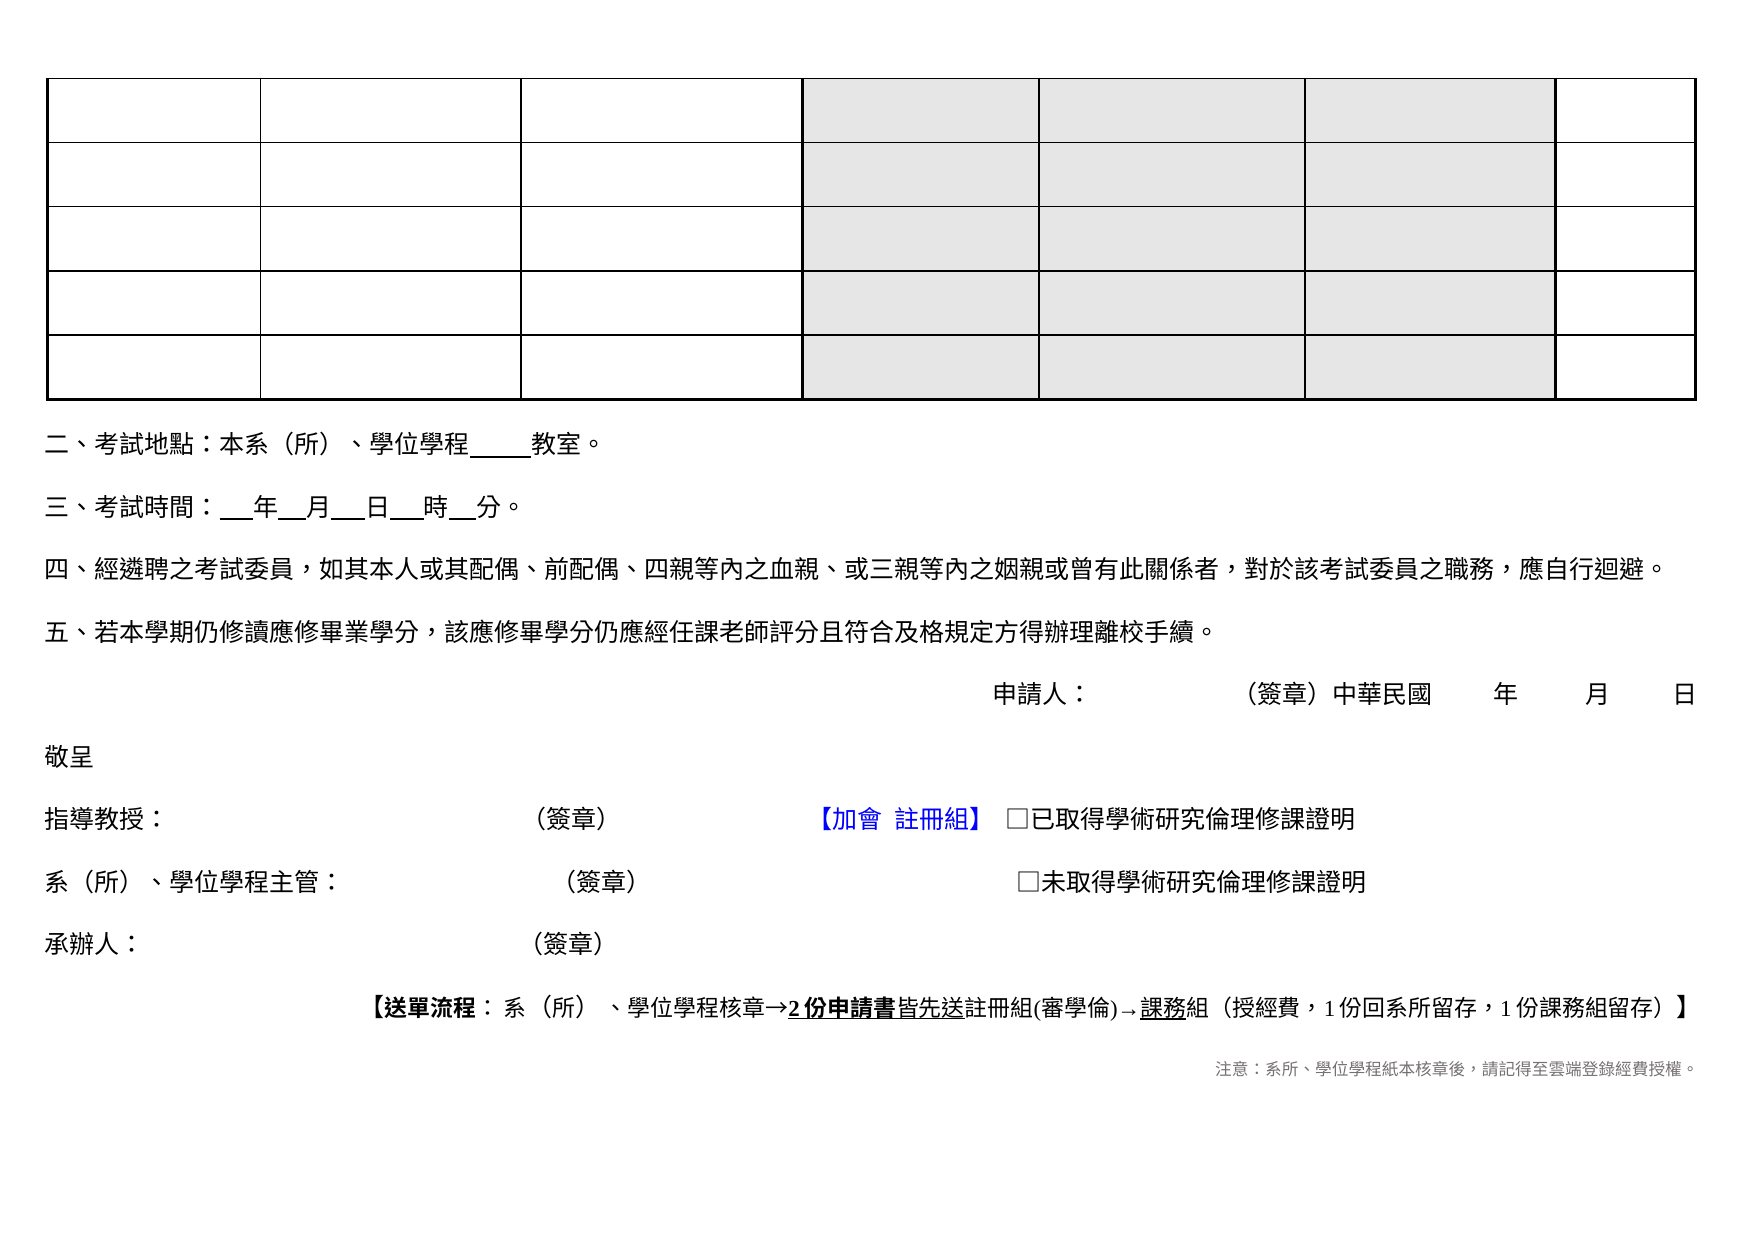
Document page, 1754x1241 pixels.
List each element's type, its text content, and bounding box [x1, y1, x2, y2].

text 二、考試地點：本系（所）、學位學程 教室。 [44, 401, 1698, 464]
table_cell [1306, 272, 1554, 334]
text 申請人： （簽章）中華民國 年 月 日 [44, 651, 1698, 714]
table_cell [261, 79, 520, 142]
table_cell [522, 272, 801, 334]
table_cell [49, 79, 260, 142]
text 四、經遴聘之考試委員，如其本人或其配偶、前配偶、四親等內之血親、或三親等內之姻親或曾有此關係者，對於該考試委員之職務，應自行迴避。 [44, 526, 1698, 589]
table_cell [1040, 272, 1304, 334]
table_cell [804, 207, 1038, 270]
text 五、若本學期仍修讀應修畢業學分，該應修畢學分仍應經任課老師評分且符合及格規定方得辦理離校手續。 [44, 589, 1698, 651]
table_cell [804, 143, 1038, 206]
table_cell [1306, 336, 1554, 398]
table_cell [49, 207, 260, 270]
text 系（所）、學位學程主管： （簽章） □未取得學術研究倫理修課證明 [44, 839, 1698, 901]
table_cell [1557, 207, 1694, 270]
text 三、考試時間： 年 月 日 時 分。 [44, 464, 1698, 526]
table_cell [522, 336, 801, 398]
table_cell [1306, 79, 1554, 142]
table_cell [1557, 336, 1694, 398]
table_cell [1040, 143, 1304, 206]
table_cell [804, 336, 1038, 398]
table_cell [261, 336, 520, 398]
text 【送單流程： 系（所） 、學位學程核章→2份申請書皆先送註冊組(審學倫)→課務組（授經費，1份回系所留存，1份課務組留存）】 [44, 964, 1701, 1026]
table_cell [804, 79, 1038, 142]
table_cell [49, 272, 260, 334]
table_cell [1040, 79, 1304, 142]
table_cell [49, 336, 260, 398]
text 承辦人： （簽章） [44, 901, 1598, 964]
table_cell [261, 207, 520, 270]
table_cell [49, 143, 260, 206]
table_cell [261, 143, 520, 206]
table_cell [1557, 143, 1694, 206]
text 敬呈 [44, 714, 1698, 776]
table_cell [1306, 207, 1554, 270]
table_cell [1557, 272, 1694, 334]
table_cell [522, 207, 801, 270]
table_cell [804, 272, 1038, 334]
table_cell [1040, 336, 1304, 398]
table_cell [1557, 79, 1694, 142]
text 注意：系所、學位學程紙本核章後，請記得至雲端登錄經費授權。 [44, 1026, 1698, 1089]
table_cell [522, 143, 801, 206]
table_cell [261, 272, 520, 334]
text 指導教授： （簽章） 【加會 註冊組】 □已取得學術研究倫理修課證明 [44, 776, 1698, 839]
table_cell [1040, 207, 1304, 270]
table_cell [1306, 143, 1554, 206]
table_cell [522, 79, 801, 142]
